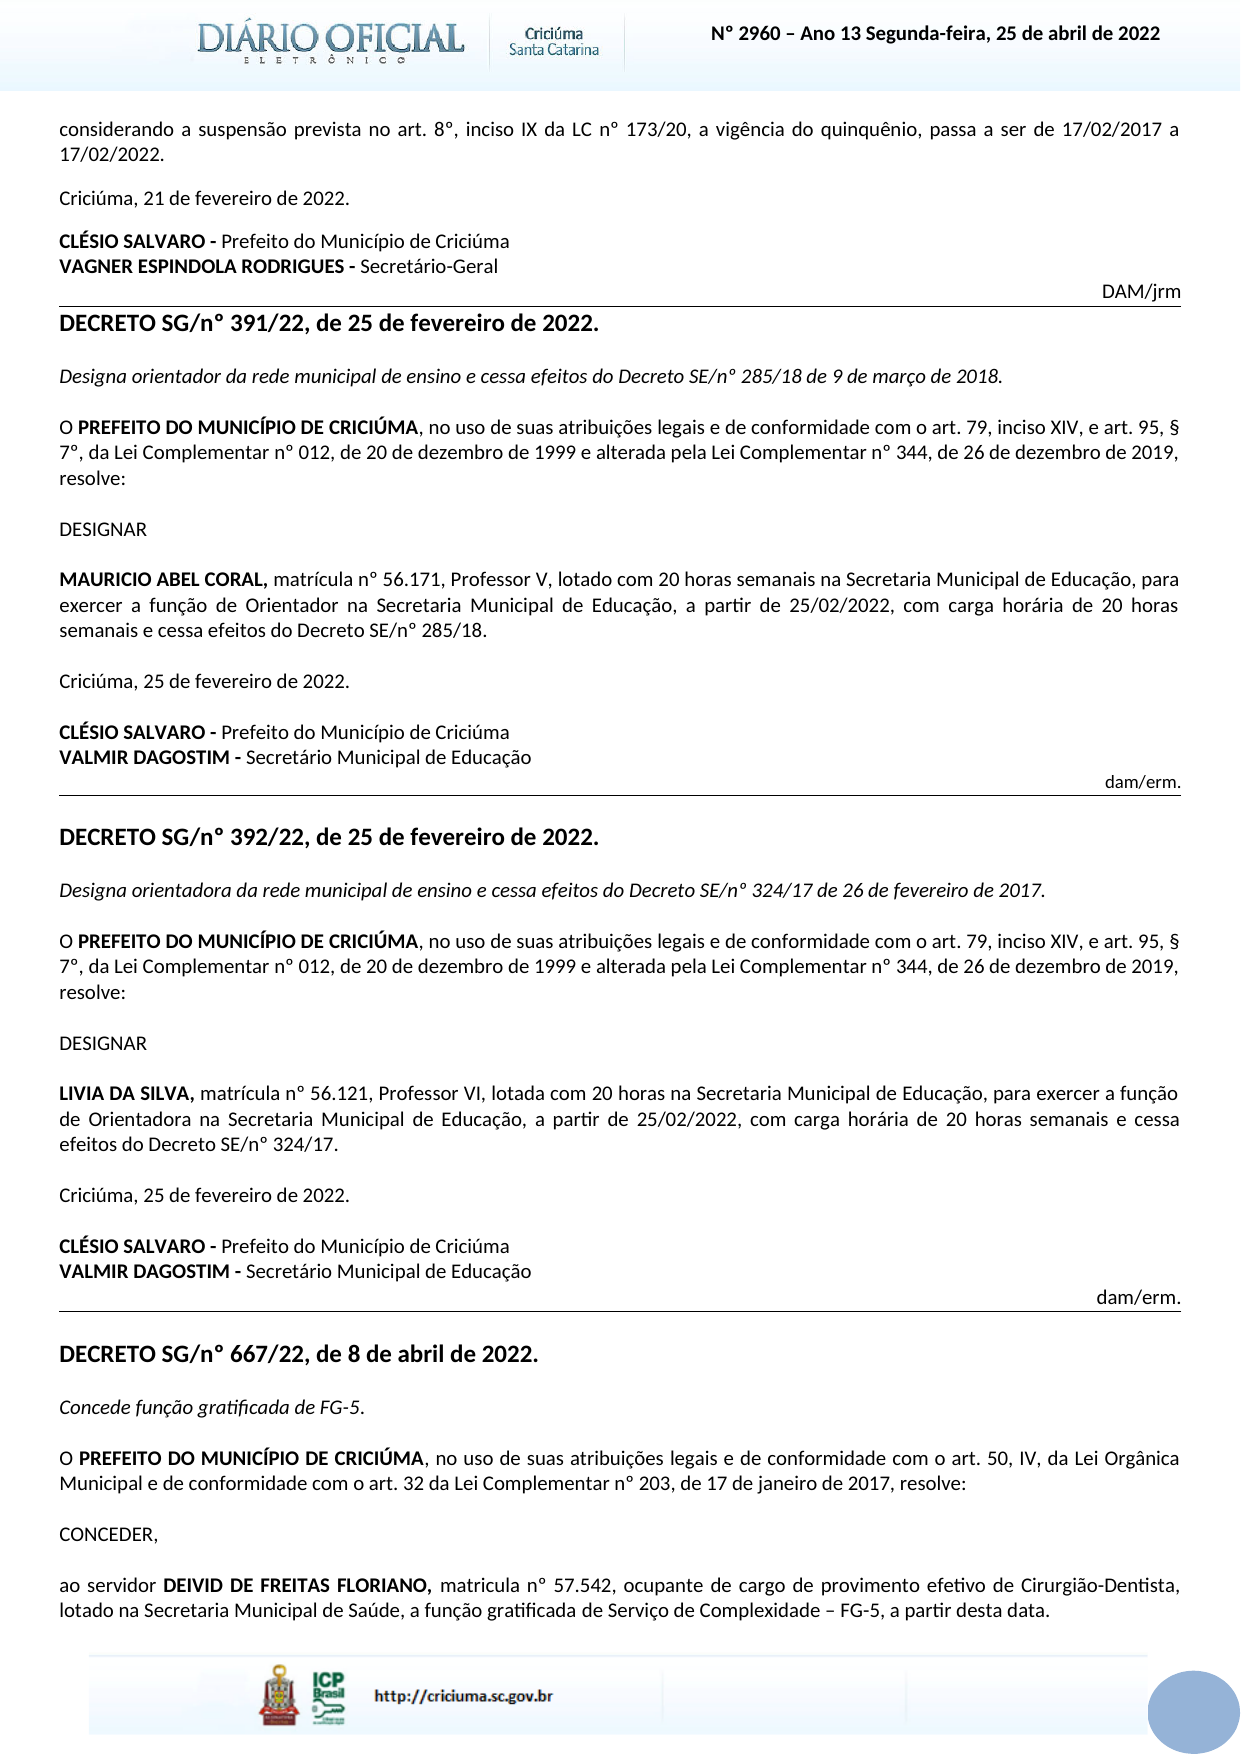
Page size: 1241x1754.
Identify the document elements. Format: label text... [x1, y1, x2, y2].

text DECRETO SG/nº 391/22, de 25 de fevereiro de 2022. [59, 307, 1181, 338]
list DECRETO SG/nº 392/22, de 25 de fevereiro de 2022. [59, 821, 1181, 852]
list MAURICIO ABEL CORAL, matrícula nº 56.171, Professor V, lotado com 20 horas semanais na Secretaria Municipal de Educação, para exercer a função de Orientador na Secretaria Municipal de Educação, a partir de 25/02/2022, com carga horária de 20 horas semanais e cessa efeitos do Decreto SE/nº 285/18. [59, 567, 1181, 643]
text CLÉSIO SALVARO - Prefeito do Município de Criciúma [59, 228, 1240, 253]
text considerando a suspensão prevista no art. 8º, inciso IX da LC nº 173/20, a vigência do quinquênio, passa a ser de 17/02/2017 a 17/02/2022. [59, 116, 1181, 167]
text VALMIR DAGOSTIM - Secretário Municipal de Educação [59, 744, 1181, 770]
text dam/erm. [59, 1284, 1181, 1311]
text ao servidor DEIVID DE FREITAS FLORIANO, matricula nº 57.542, ocupante de cargo de provimento efetivo de Cirurgião-Dentista, lotado na Secretaria Municipal de Saúde, a função gratificada de Serviço de Complexidade – FG-5, a partir desta data. [59, 1572, 1181, 1623]
text dam/erm. [59, 770, 1181, 795]
text CONCEDER, [59, 1521, 1181, 1546]
list DESIGNAR [59, 516, 1181, 541]
text DECRETO SG/nº 667/22, de 8 de abril de 2022. [59, 1338, 1181, 1368]
text VALMIR DAGOSTIM - Secretário Municipal de Educação [59, 1258, 1181, 1284]
text Criciúma, 21 de fevereiro de 2022. [59, 185, 1181, 210]
text Criciúma, 25 de fevereiro de 2022. [59, 668, 1181, 694]
text Designa orientadora da rede municipal de ensino e cessa efeitos do Decreto SE/nº 324/17 de 26 de fevereiro de 2017. [59, 877, 1181, 903]
text O PREFEITO DO MUNICÍPIO DE CRICIÚMA, no uso de suas atribuições legais e de conformidade com o art. 79, inciso XIV, e art. 95, § 7º, da Lei Complementar nº 012, de 20 de dezembro de 1999 e alterada pela Lei Complementar nº 344, de 26 de dezembro de 2019, resolve: [59, 928, 1181, 1004]
text Criciúma, 25 de fevereiro de 2022. [59, 1182, 1181, 1208]
text CLÉSIO SALVARO - Prefeito do Município de Criciúma [59, 719, 1181, 744]
text Concede função gratificada de FG-5. [59, 1394, 1181, 1419]
text DESIGNAR [59, 1030, 1181, 1055]
list Designa orientador da rede municipal de ensino e cessa efeitos do Decreto SE/nº 285/18 de 9 de março de 2018. [59, 363, 1181, 389]
text O PREFEITO DO MUNICÍPIO DE CRICIÚMA, no uso de suas atribuições legais e de conformidade com o art. 50, IV, da Lei Orgânica Municipal e de conformidade com o art. 32 da Lei Complementar nº 203, de 17 de janeiro de 2017, resolve: [59, 1445, 1181, 1496]
text DAM/jrm [59, 279, 1181, 306]
list O PREFEITO DO MUNICÍPIO DE CRICIÚMA, no uso de suas atribuições legais e de conformidade com o art. 79, inciso XIV, e art. 95, § 7º, da Lei Complementar nº 012, de 20 de dezembro de 1999 e alterada pela Lei Complementar nº 344, de 26 de dezembro de 2019, resolve: [59, 414, 1181, 490]
text CLÉSIO SALVARO - Prefeito do Município de Criciúma [59, 1233, 1181, 1258]
text VAGNER ESPINDOLA RODRIGUES - Secretário-Geral [59, 253, 1240, 279]
text LIVIA DA SILVA, matrícula nº 56.121, Professor VI, lotada com 20 horas na Secretaria Municipal de Educação, para exercer a função de Orientadora na Secretaria Municipal de Educação, a partir de 25/02/2022, com carga horária de 20 horas semanais e cessa efeitos do Decreto SE/nº 324/17. [59, 1081, 1181, 1157]
